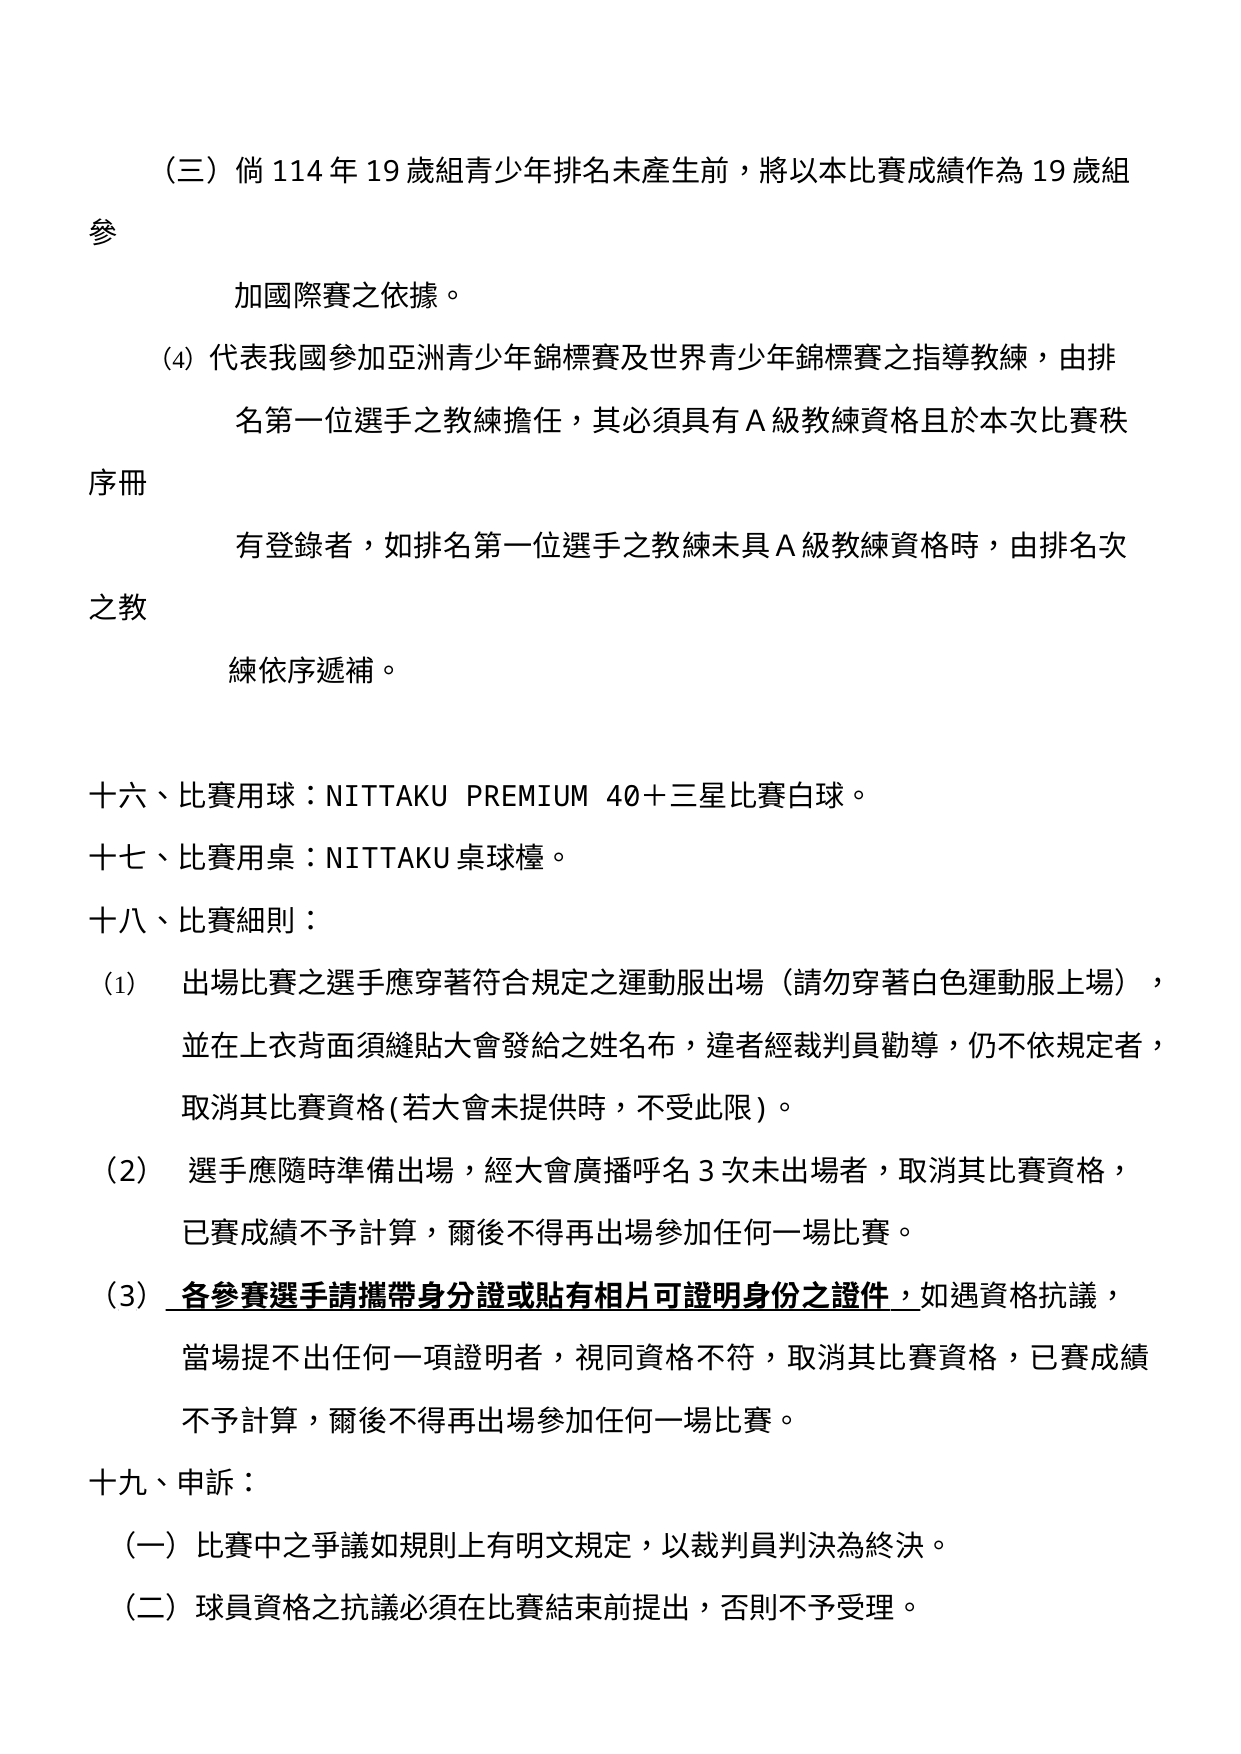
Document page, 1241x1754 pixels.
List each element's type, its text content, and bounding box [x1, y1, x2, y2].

text （三）倘114年19歲組青少年排名未產生前，將以本比賽成績作為19歲組參 [89, 127, 1131, 252]
list 代表我國參加亞洲青少年錦標賽及世界青少年錦標賽之指導教練，由排 [89, 314, 1131, 377]
text 練依序遞補。 [89, 627, 1131, 689]
text 名第一位選手之教練擔任，其必須具有Ａ級教練資格且於本次比賽秩序冊 [89, 377, 1131, 502]
text 已賽成績不予計算，爾後不得再出場參加任何一場比賽。 [181, 1189, 1131, 1252]
list 各參賽選手請攜帶身分證或貼有相片可證明身份之證件，如遇資格抗議， [89, 1252, 1152, 1314]
list 選手應隨時準備出場，經大會廣播呼名3次未出場者，取消其比賽資格， [89, 1127, 1131, 1189]
text （一）比賽中之爭議如規則上有明文規定，以裁判員判決為終決。 [89, 1502, 1152, 1564]
list 出場比賽之選手應穿著符合規定之運動服出場（請勿穿著白色運動服上場），並在上衣背面須縫貼大會發給之姓名布，違者經裁判員勸導，仍不依規定者，取消其比賽資格(若大會未提供時，不受此限)。 [89, 939, 1152, 1127]
text 十六、比賽用球：NITTAKU PREMIUM 40＋三星比賽白球。 [89, 752, 1131, 814]
text 加國際賽之依據。 [89, 252, 1131, 314]
text 十九、申訴： [89, 1439, 1152, 1502]
text 十七、比賽用桌：NITTAKU桌球檯。 [89, 814, 1152, 877]
text （二）球員資格之抗議必須在比賽結束前提出，否則不予受理。 [89, 1564, 1152, 1627]
text 當場提不出任何一項證明者，視同資格不符，取消其比賽資格，已賽成績不予計算，爾後不得再出場參加任何一場比賽。 [181, 1314, 1152, 1439]
text 十八、比賽細則： [89, 877, 1131, 939]
text 有登錄者，如排名第一位選手之教練未具Ａ級教練資格時，由排名次之教 [89, 502, 1131, 627]
